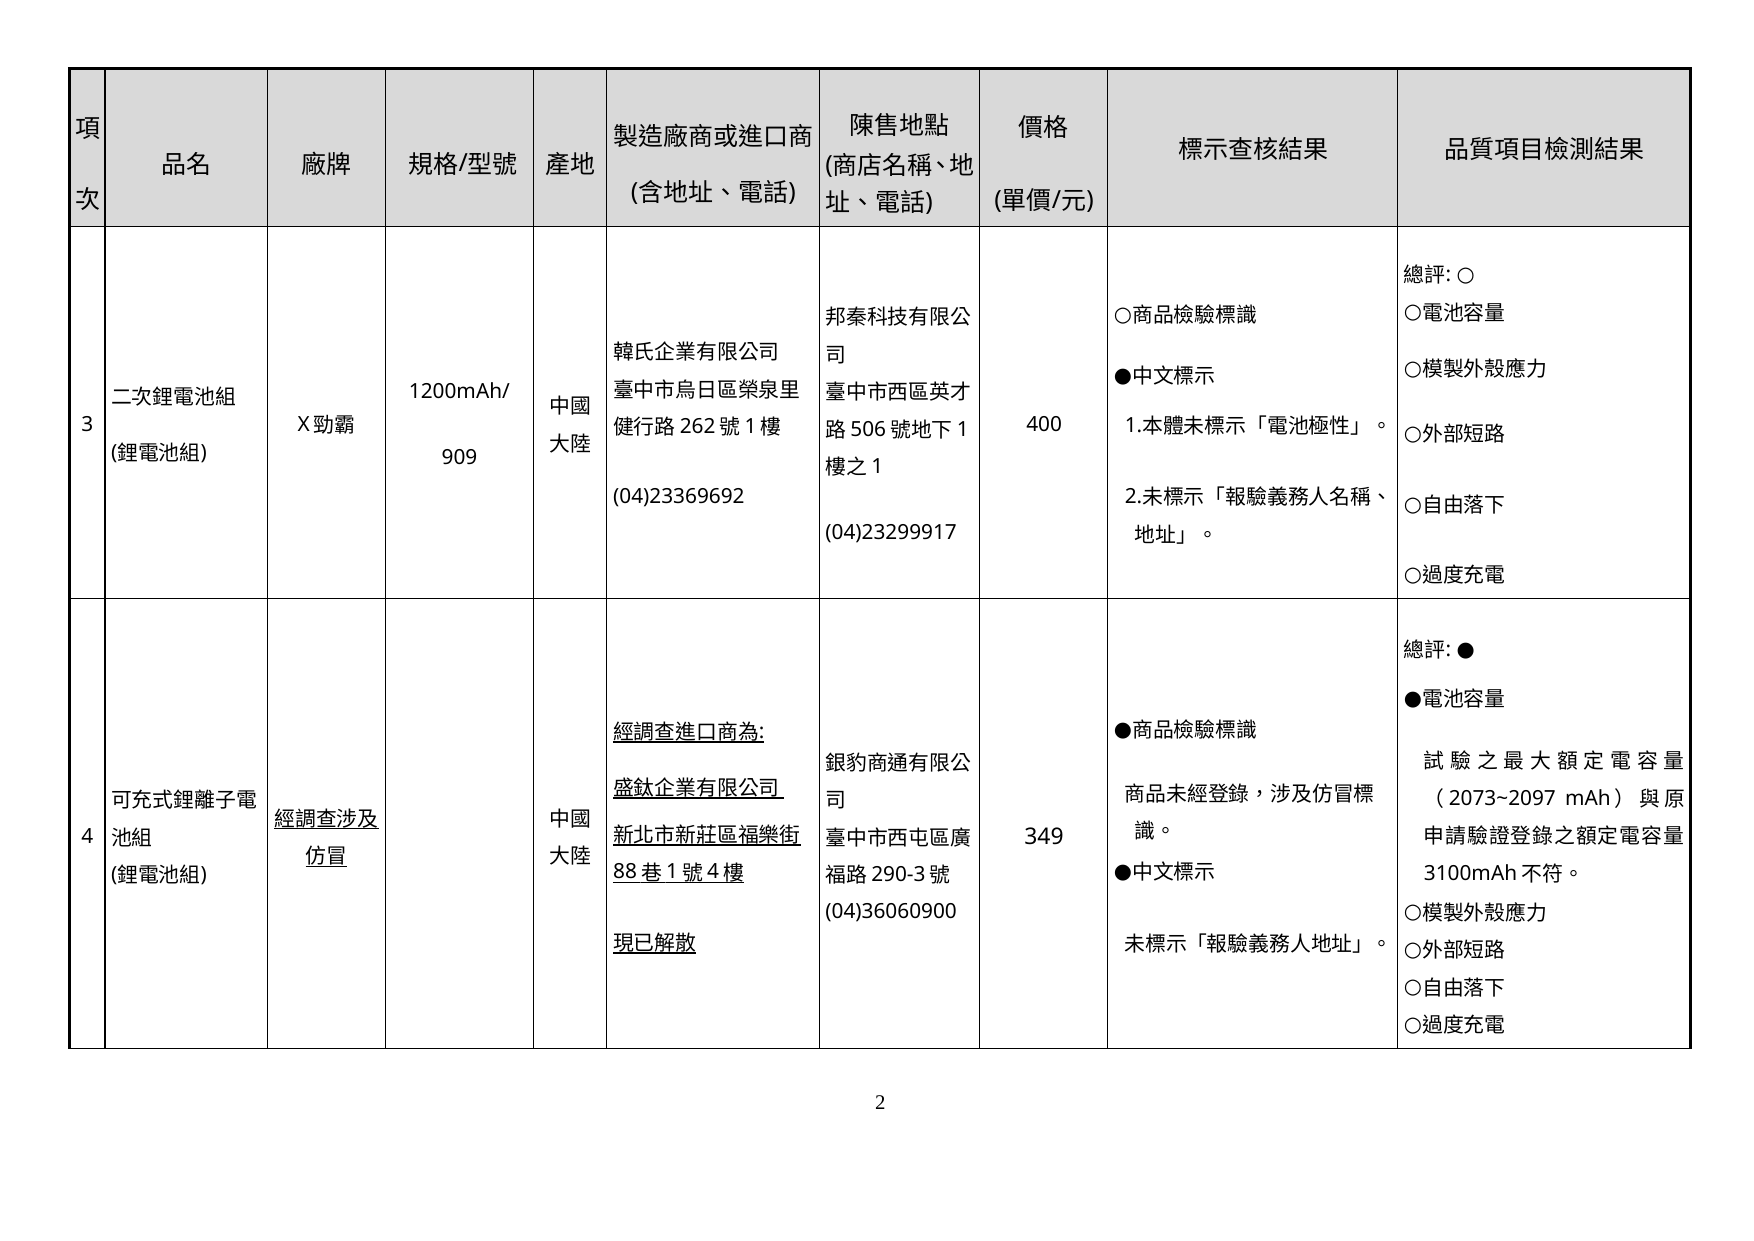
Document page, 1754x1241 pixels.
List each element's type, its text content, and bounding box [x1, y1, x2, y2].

table_cell 349 [980, 599, 1107, 1048]
table_cell 4 [71, 599, 104, 1048]
table_cell 中國大陸 [534, 227, 606, 598]
table_cell ●商品檢驗標識 商品未經登錄，涉及仿冒標識。 ●中文標示 未標示「報驗義務人地址」。 [1108, 599, 1397, 1048]
table_header 品質項目檢測結果 [1398, 70, 1689, 226]
table_cell 總評: ○ ○電池容量 ○模製外殼應力 ○外部短路 ○自由落下 ○過度充電 [1398, 227, 1689, 598]
table_cell 經調查進口商為: 盛鈦企業有限公司 新北市新莊區福樂街88巷1號4樓 現已解散 [607, 599, 819, 1048]
table_cell 1200mAh/ 909 [386, 227, 533, 598]
table_cell 邦秦科技有限公司 臺中市西區英才路506號地下1樓之1 (04)23299917 [820, 227, 979, 598]
table_cell [386, 599, 533, 1048]
table_cell 二次鋰電池組 (鋰電池組) [106, 227, 267, 598]
table_header 製造廠商或進口商 (含地址、電話) [607, 70, 819, 226]
table_header 品名 [106, 70, 267, 226]
table_header 產地 [534, 70, 606, 226]
table_header 陳售地點 (商店名稱、地址、電話) [820, 70, 979, 226]
table_header 廠牌 [268, 70, 385, 226]
table_header 價格 (單價/元) [980, 70, 1107, 226]
table_cell 經調查涉及仿冒 [268, 599, 385, 1048]
table_cell 可充式鋰離子電池組 (鋰電池組) [106, 599, 267, 1048]
table_cell X勁霸 [268, 227, 385, 598]
table_cell 中國大陸 [534, 599, 606, 1048]
table_cell 總評: ● ●電池容量 試驗之最大額定電容量（2073~2097 mAh）與原申請驗證登錄之額定電容量3100mAh不符。 ○模製外殼應力 ○外部短路 ○自由落下 ○過度充電 [1398, 599, 1689, 1048]
table_cell 銀豹商通有限公司 臺中市西屯區廣福路290-3號 (04)36060900 [820, 599, 979, 1048]
table_header 規格/型號 [386, 70, 533, 226]
table_cell 400 [980, 227, 1107, 598]
table_cell 3 [71, 227, 104, 598]
table_header 項 次 [71, 70, 104, 226]
table_header 標示查核結果 [1108, 70, 1397, 226]
table_cell 韓氏企業有限公司 臺中市烏日區榮泉里健行路262號1樓 (04)23369692 [607, 227, 819, 598]
table_cell ○商品檢驗標識 ●中文標示 1.本體未標示「電池極性」。 2.未標示「報驗義務人名稱、地址」。 [1108, 227, 1397, 598]
